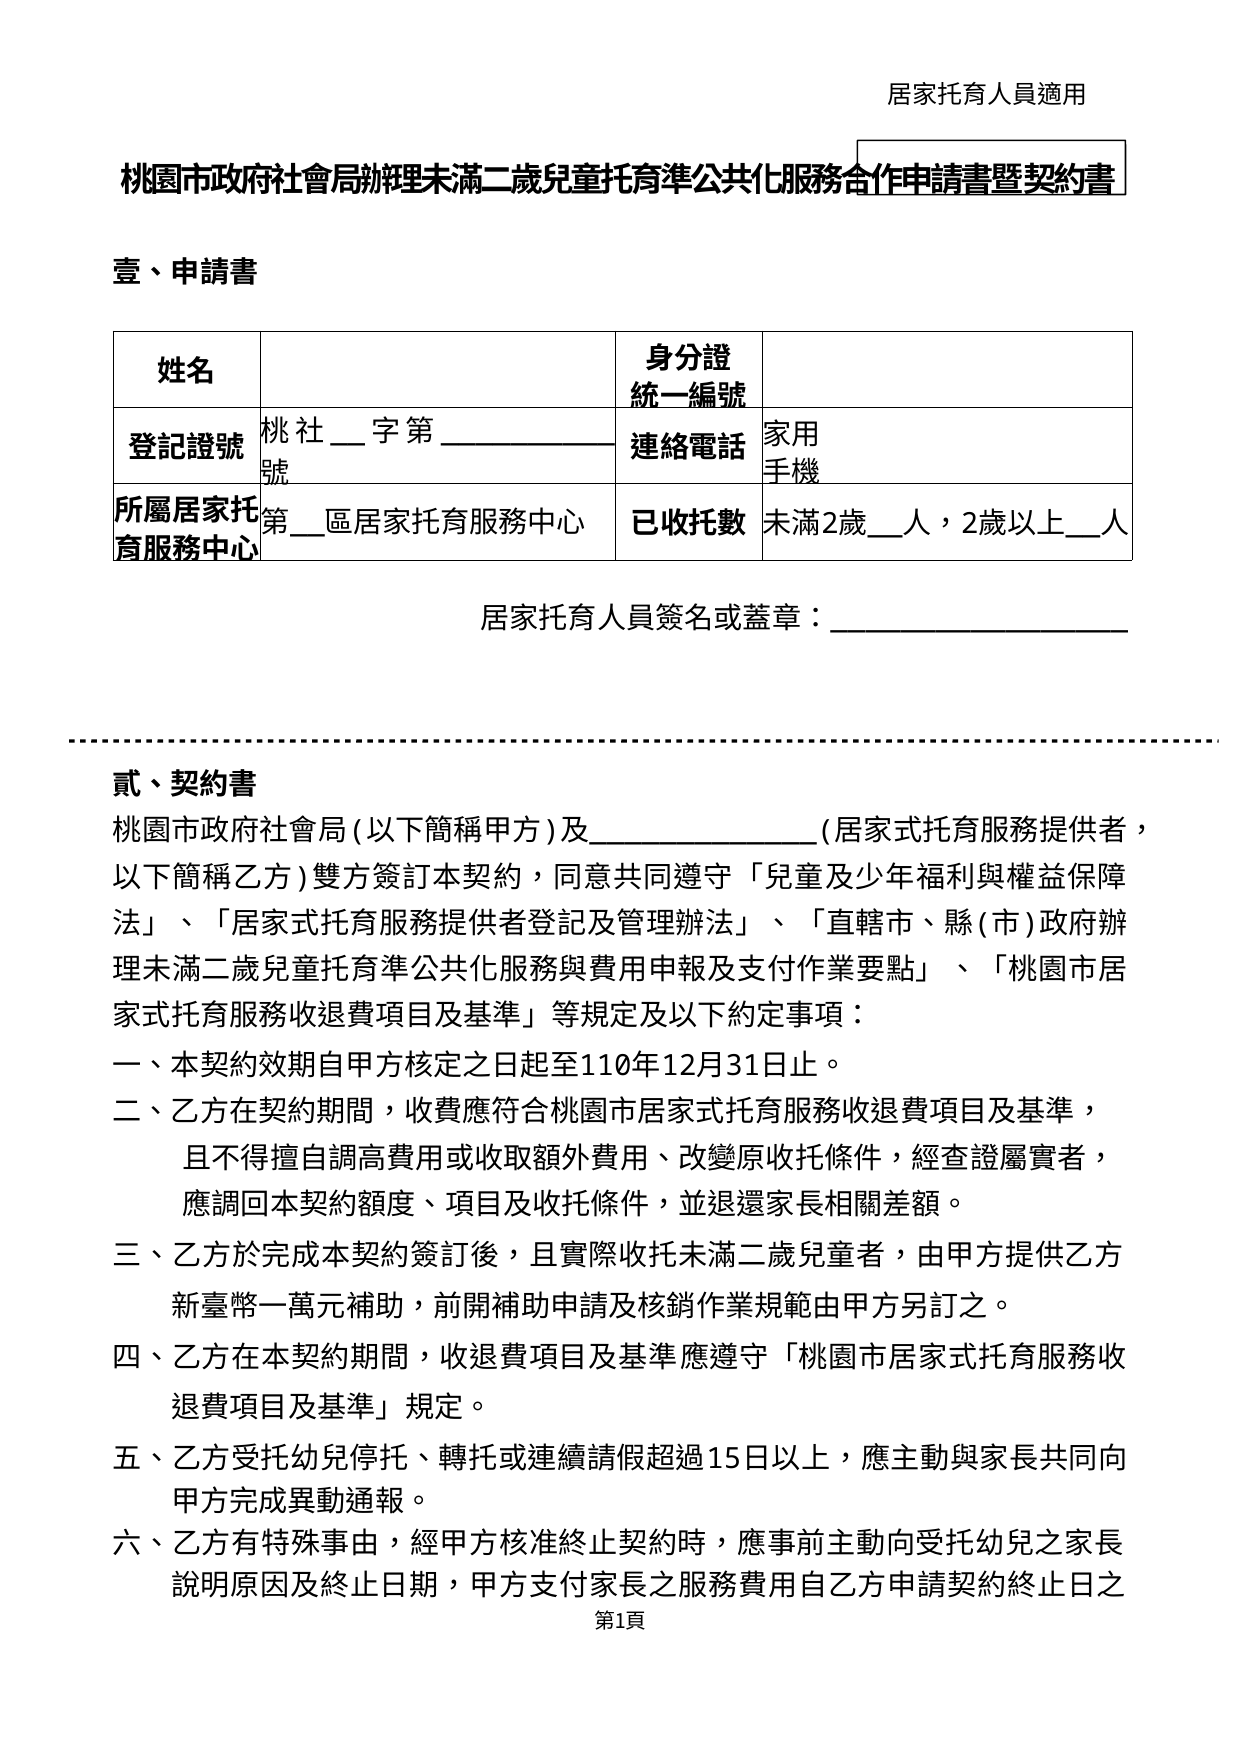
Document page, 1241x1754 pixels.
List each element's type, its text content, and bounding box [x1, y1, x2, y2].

table_cell 第__區居家托育服務中心 [261, 484, 615, 559]
table_cell 所屬居家托 育服務中心 [114, 484, 260, 559]
table_header [763, 332, 1132, 407]
table_cell 已收托數 [616, 484, 762, 559]
text 桃園市政府社會局辦理未滿二歲兒童托育準公共化服務合作申請書暨契約書 [112, 153, 1128, 201]
text 居家托育人員簽名或蓋章：_________________ [112, 594, 1128, 637]
table_header 身分證 統一編號 [616, 332, 762, 407]
table_cell 登記證號 [114, 408, 260, 482]
text 三、乙方於完成本契約簽訂後，且實際收托未滿二歲兒童者，由甲方提供乙方新臺幣一萬元補助，前開補助申請及核銷作業規範由甲方另訂之。 [112, 1232, 1128, 1325]
text 居家托育人員適用 [112, 75, 1128, 111]
table_header [261, 332, 615, 407]
text 五、乙方受托幼兒停托、轉托或連續請假超過15日以上，應主動與家長共同向甲方完成異動通報。 [112, 1435, 1128, 1519]
text 六、乙方有特殊事由，經甲方核准終止契約時，應事前主動向受托幼兒之家長說明原因及終止日期，甲方支付家長之服務費用自乙方申請契約終止日之 [112, 1519, 1128, 1604]
text 貳、契約書 [112, 760, 1128, 803]
text 二、乙方在契約期間，收費應符合桃園市居家式托育服務收退費項目及基準， [112, 1088, 1128, 1130]
table_cell 家用 手機 [763, 408, 1132, 482]
text 且不得擅自調高費用或收取額外費用、改變原收托條件，經查證屬實者， [112, 1134, 1128, 1177]
table_cell 連絡電話 [616, 408, 762, 482]
text 桃園市政府社會局(以下簡稱甲方)及_____________(居家式托育服務提供者，以下簡稱乙方)雙方簽訂本契約，同意共同遵守「兒童及少年福利與權益保障法」、「居家式托育服務提供者登記及管理辦法」、「直轄市、縣(市)政府辦理未滿二歲兒童托育準公共化服務與費用申報及支付作業要點」、「桃園市居家式托育服務收退費項目及基準」等規定及以下約定事項： [112, 807, 1128, 1034]
text 四、乙方在本契約期間，收退費項目及基準應遵守「桃園市居家式托育服務收退費項目及基準」規定。 [112, 1333, 1128, 1426]
table_cell 桃社__字第__________號 [261, 408, 615, 482]
table_cell 未滿2歲__人，2歲以上__人 [763, 484, 1132, 559]
text 應調回本契約額度、項目及收托條件，並退還家長相關差額。 [112, 1181, 1128, 1223]
text 一、本契約效期自甲方核定之日起至110年12月31日止。 [112, 1042, 1128, 1084]
table_header 姓名 [114, 332, 260, 407]
text 壹、申請書 [112, 249, 1128, 291]
